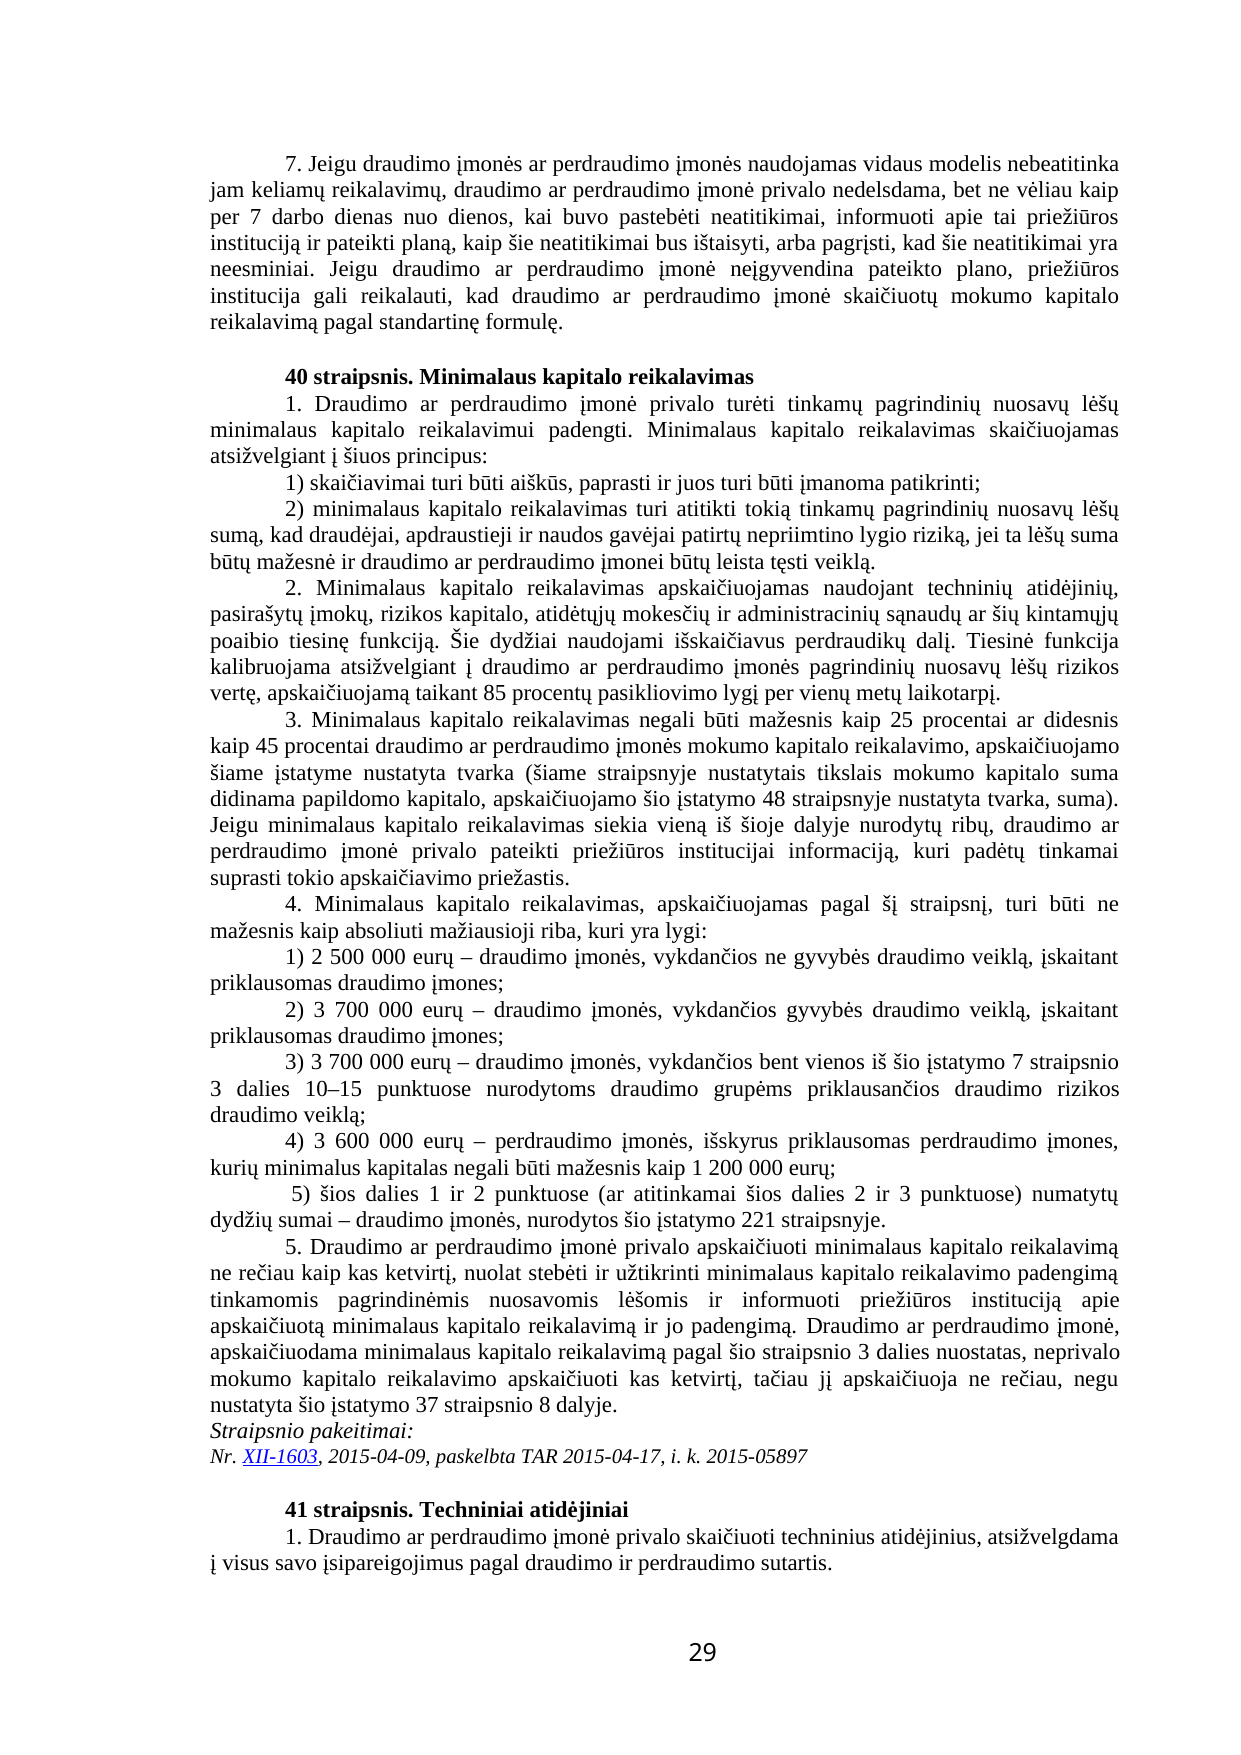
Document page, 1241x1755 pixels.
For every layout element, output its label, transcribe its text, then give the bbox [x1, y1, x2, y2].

text 7. Jeigu draudimo įmonės ar perdraudimo įmonės naudojamas vidaus modelis nebeatitinka jam keliamų reikalavimų, draudimo ar perdraudimo įmonė privalo nedelsdama, bet ne vėliau kaip per 7 darbo dienas nuo dienos, kai buvo pastebėti neatitikimai, informuoti apie tai priežiūros instituciją ir pateikti planą, kaip šie neatitikimai bus ištaisyti, arba pagrįsti, kad šie neatitikimai yra neesminiai. Jeigu draudimo ar perdraudimo įmonė neįgyvendina pateikto plano, priežiūros institucija gali reikalauti, kad draudimo ar perdraudimo įmonė skaičiuotų mokumo kapitalo reikalavimą pagal standartinę formulę. [210, 150, 1120, 334]
text 41 straipsnis. Techniniai atidėjiniai [210, 1497, 1120, 1523]
text Nr. XII-1603, 2015-04-09, paskelbta TAR 2015-04-17, i. k. 2015-05897 [210, 1444, 1120, 1468]
text 1) 2 500 000 eurų – draudimo įmonės, vykdančios ne gyvybės draudimo veiklą, įskaitant priklausomas draudimo įmones; [210, 943, 1120, 996]
text 4) 3 600 000 eurų – perdraudimo įmonės, išskyrus priklausomas perdraudimo įmones, kurių minimalus kapitalas negali būti mažesnis kaip 1 200 000 eurų; [210, 1127, 1120, 1180]
text 1. Draudimo ar perdraudimo įmonė privalo turėti tinkamų pagrindinių nuosavų lėšų minimalaus kapitalo reikalavimui padengti. Minimalaus kapitalo reikalavimas skaičiuojamas atsižvelgiant į šiuos principus: [210, 389, 1120, 469]
text 3) 3 700 000 eurų – draudimo įmonės, vykdančios bent vienos iš šio įstatymo 7 straipsnio 3 dalies 10–15 punktuose nurodytoms draudimo grupėms priklausančios draudimo rizikos draudimo veiklą; [210, 1048, 1120, 1127]
text 2) minimalaus kapitalo reikalavimas turi atitikti tokią tinkamų pagrindinių nuosavų lėšų sumą, kad draudėjai, apdraustieji ir naudos gavėjai patirtų nepriimtino lygio riziką, jei ta lėšų suma būtų mažesnė ir draudimo ar perdraudimo įmonei būtų leista tęsti veiklą. [210, 495, 1120, 574]
text 40 straipsnis. Minimalaus kapitalo reikalavimas [210, 363, 1120, 389]
text Straipsnio pakeitimai: [210, 1417, 1120, 1444]
text 2) 3 700 000 eurų – draudimo įmonės, vykdančios gyvybės draudimo veiklą, įskaitant priklausomas draudimo įmones; [210, 996, 1120, 1048]
text 5) šios dalies 1 ir 2 punktuose (ar atitinkamai šios dalies 2 ir 3 punktuose) numatytų dydžių sumai – draudimo įmonės, nurodytos šio įstatymo 221 straipsnyje. [210, 1180, 1120, 1233]
text 5. Draudimo ar perdraudimo įmonė privalo apskaičiuoti minimalaus kapitalo reikalavimą ne rečiau kaip kas ketvirtį, nuolat stebėti ir užtikrinti minimalaus kapitalo reikalavimo padengimą tinkamomis pagrindinėmis nuosavomis lėšomis ir informuoti priežiūros instituciją apie apskaičiuotą minimalaus kapitalo reikalavimą ir jo padengimą. Draudimo ar perdraudimo įmonė, apskaičiuodama minimalaus kapitalo reikalavimą pagal šio straipsnio 3 dalies nuostatas, neprivalo mokumo kapitalo reikalavimo apskaičiuoti kas ketvirtį, tačiau jį apskaičiuoja ne rečiau, negu nustatyta šio įstatymo 37 straipsnio 8 dalyje. [210, 1233, 1120, 1417]
text 1. Draudimo ar perdraudimo įmonė privalo skaičiuoti techninius atidėjinius, atsižvelgdama į visus savo įsipareigojimus pagal draudimo ir perdraudimo sutartis. [210, 1523, 1120, 1576]
text 4. Minimalaus kapitalo reikalavimas, apskaičiuojamas pagal šį straipsnį, turi būti ne mažesnis kaip absoliuti mažiausioji riba, kuri yra lygi: [210, 890, 1120, 943]
text 2. Minimalaus kapitalo reikalavimas apskaičiuojamas naudojant techninių atidėjinių, pasirašytų įmokų, rizikos kapitalo, atidėtųjų mokesčių ir administracinių sąnaudų ar šių kintamųjų poaibio tiesinę funkciją. Šie dydžiai naudojami išskaičiavus perdraudikų dalį. Tiesinė funkcija kalibruojama atsižvelgiant į draudimo ar perdraudimo įmonės pagrindinių nuosavų lėšų rizikos vertę, apskaičiuojamą taikant 85 procentų pasikliovimo lygį per vienų metų laikotarpį. [210, 574, 1120, 706]
text 1) skaičiavimai turi būti aiškūs, paprasti ir juos turi būti įmanoma patikrinti; [210, 469, 1120, 495]
text 3. Minimalaus kapitalo reikalavimas negali būti mažesnis kaip 25 procentai ar didesnis kaip 45 procentai draudimo ar perdraudimo įmonės mokumo kapitalo reikalavimo, apskaičiuojamo šiame įstatyme nustatyta tvarka (šiame straipsnyje nustatytais tikslais mokumo kapitalo suma didinama papildomo kapitalo, apskaičiuojamo šio įstatymo 48 straipsnyje nustatyta tvarka, suma). Jeigu minimalaus kapitalo reikalavimas siekia vieną iš šioje dalyje nurodytų ribų, draudimo ar perdraudimo įmonė privalo pateikti priežiūros institucijai informaciją, kuri padėtų tinkamai suprasti tokio apskaičiavimo priežastis. [210, 706, 1120, 890]
